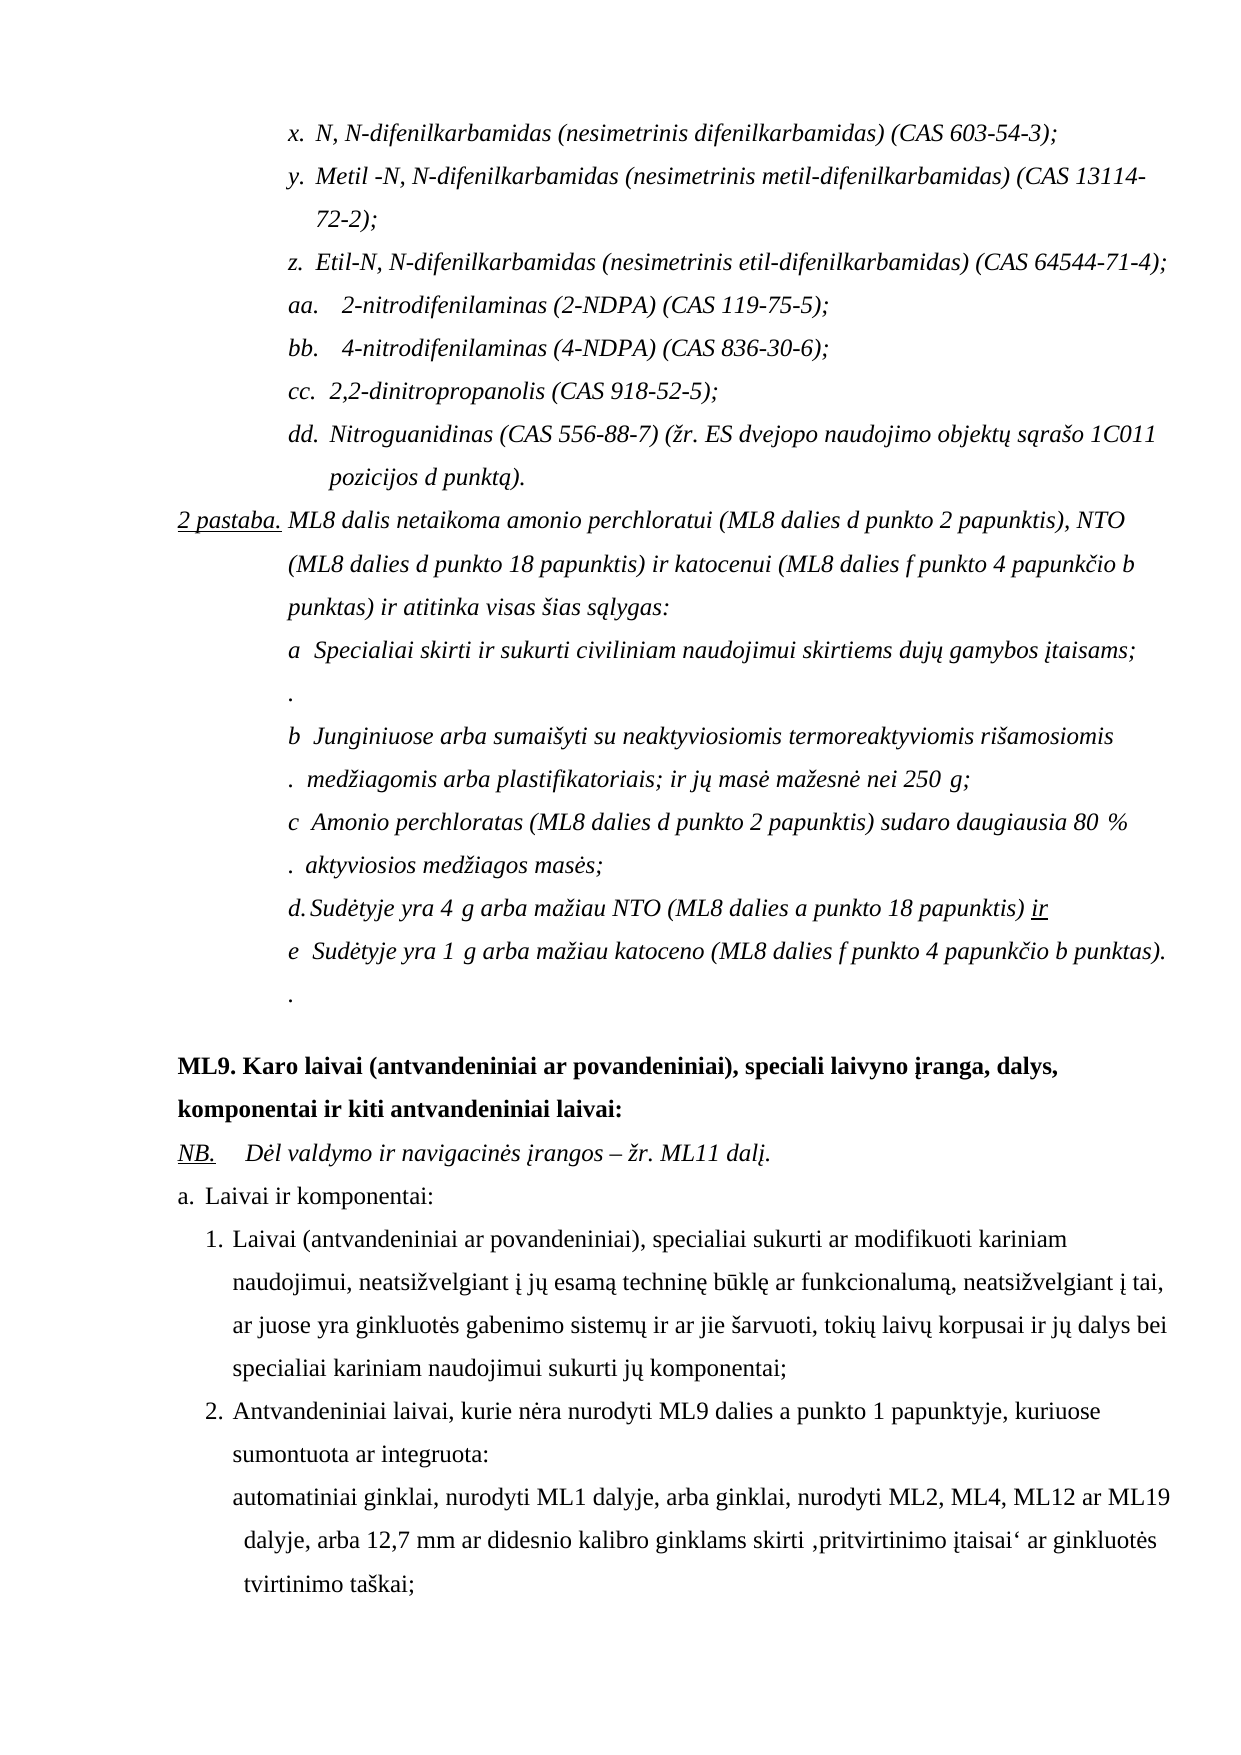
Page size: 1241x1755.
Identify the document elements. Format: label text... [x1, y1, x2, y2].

text ML9. Karo laivai (antvandeniniai ar povandeniniai), speciali laivyno įranga, dalys, komponentai ir kiti antvandeniniai laivai: [177, 1051, 1181, 1123]
table_header 2. [205, 1396, 232, 1612]
table_header b. [288, 721, 307, 807]
table_header NB. [177, 1138, 245, 1181]
table_header 1. [205, 1224, 232, 1396]
table_header e. [288, 936, 306, 1023]
table_header ML8 dalis netaikoma amonio perchloratui (ML8 dalies d punkto 2 papunktis), NTO (ML8 dalies d punkto 18 papunktis) ir katocenui (ML8 dalies f punkto 4 papunkčio b punktas) ir atitinka visas šias sąlygas: [288, 506, 1181, 635]
table_header Amonio perchloratas (ML8 dalies d punkto 2 papunktis) sudaro daugiausia 80 % aktyviosios medžiagos masės; [305, 807, 1181, 893]
table_header cc. [288, 376, 329, 419]
table_header Nitroguanidinas (CAS 556-88-7) (žr. ES dvejopo naudojimo objektų sąrašo 1C011 pozicijos d punktą). [329, 419, 1181, 506]
table_header 2 pastaba. [177, 506, 288, 1023]
table_header a. [288, 635, 308, 721]
table_header Laivai (antvandeniniai ar povandeniniai), specialiai sukurti ar modifikuoti kariniam naudojimui, neatsižvelgiant į jų esamą techninę būklę ar funkcionalumą, neatsižvelgiant į tai, ar juose yra ginkluotės gabenimo sistemų ir ar jie šarvuoti, tokių laivų korpusai ir jų dalys bei specialiai kariniam naudojimui sukurti jų komponentai; [233, 1224, 1181, 1396]
table_header utomatiniai ginklai, nurodyti ML1 dalyje, arba ginklai, nurodyti ML2, ML4, ML12 ar ML19 dalyje, arba 12,7 mm ar didesnio kalibro ginklams skirti ‚pritvirtinimo įtaisai‘ ar ginkluotės tvirtinimo taškai; Techninė pastaba. ‚Pritvirtinimo įtaisai‘ – tai ginklų pritvirtinimo ar laivo korpuso sutvirtinimo mazgai, skirti įmontuoti ginklams. [244, 1483, 1181, 1612]
table_header Etil-N, N-difenilkarbamidas (nesimetrinis etil-difenilkarbamidas) (CAS 64544-71-4); [315, 247, 1181, 290]
table_header Metil -N, N-difenilkarbamidas (nesimetrinis metil-difenilkarbamidas) (CAS 13114-72-2); [315, 161, 1181, 247]
table_header y. [288, 161, 315, 247]
table_header x. [288, 118, 315, 161]
table_header Junginiuose arba sumaišyti su neaktyviosiomis termoreaktyviomis rišamosiomis medžiagomis arba plastifikatoriais; ir jų masė mažesnė nei 250 g; [307, 721, 1181, 807]
table_header z. [288, 247, 315, 290]
table_header [177, 118, 288, 506]
table_header Laivai ir komponentai: [205, 1181, 1181, 1418]
table_header 2,2-dinitropropanolis (CAS 918-52-5); [329, 376, 1181, 419]
table_header aa. [288, 290, 342, 333]
table_header 4-nitrodifenilaminas (4-NDPA) (CAS 836-30-6); [342, 333, 1181, 376]
table_header c. [288, 807, 305, 893]
table_header dd. [288, 419, 329, 506]
table_header Dėl valdymo ir navigacinės įrangos – žr. ML11 dalį. [245, 1138, 1181, 1181]
table_header bb. [288, 333, 342, 376]
table_header 2-nitrodifenilaminas (2-NDPA) (CAS 119-75-5); [342, 290, 1181, 333]
table_header Specialiai skirti ir sukurti civiliniam naudojimui skirtiems dujų gamybos įtaisams; [308, 635, 1181, 721]
table_header a. [177, 1181, 205, 1612]
table_header Sudėtyje yra 4 g arba mažiau NTO (ML8 dalies a punkto 18 papunktis) ir [310, 894, 1181, 936]
table_header a [233, 1483, 243, 1504]
table_header d. [288, 894, 310, 936]
table_header Sudėtyje yra 1 g arba mažiau katoceno (ML8 dalies f punkto 4 papunkčio b punktas). [306, 936, 1181, 1023]
table_header N, N-difenilkarbamidas (nesimetrinis difenilkarbamidas) (CAS 603-54-3); [315, 118, 1181, 161]
table_header a [233, 1504, 243, 1612]
table_header Antvandeniniai laivai, kurie nėra nurodyti ML9 dalies a punkto 1 papunktyje, kuriuose sumontuota ar integruota: [233, 1396, 1181, 1581]
